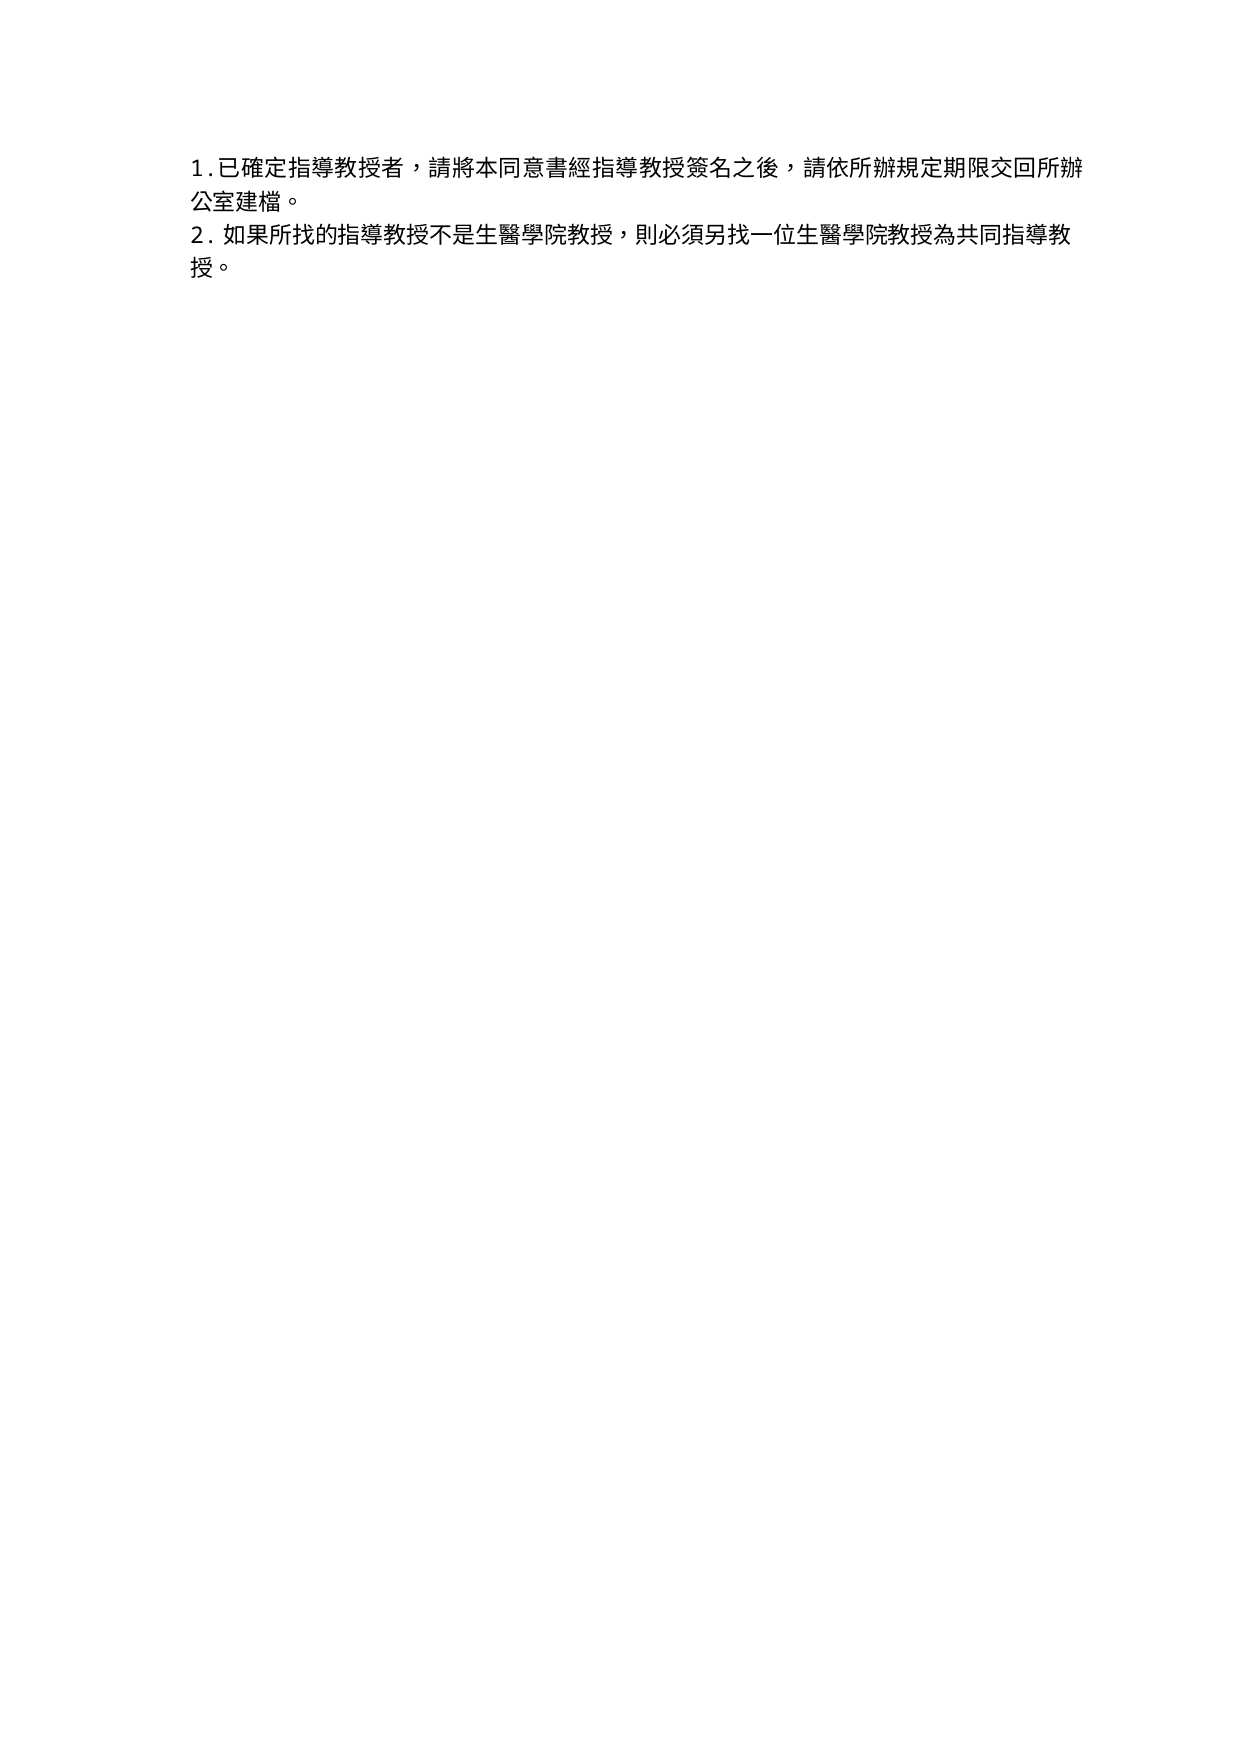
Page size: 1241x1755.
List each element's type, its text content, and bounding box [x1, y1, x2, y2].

text 2. 如果所找的指導教授不是生醫學院教授，則必須另找一位生醫學院教授為共同指導教授。 [190, 217, 1086, 283]
text 1.已確定指導教授者，請將本同意書經指導教授簽名之後，請依所辦規定期限交回所辦公室建檔。 [190, 150, 1086, 217]
